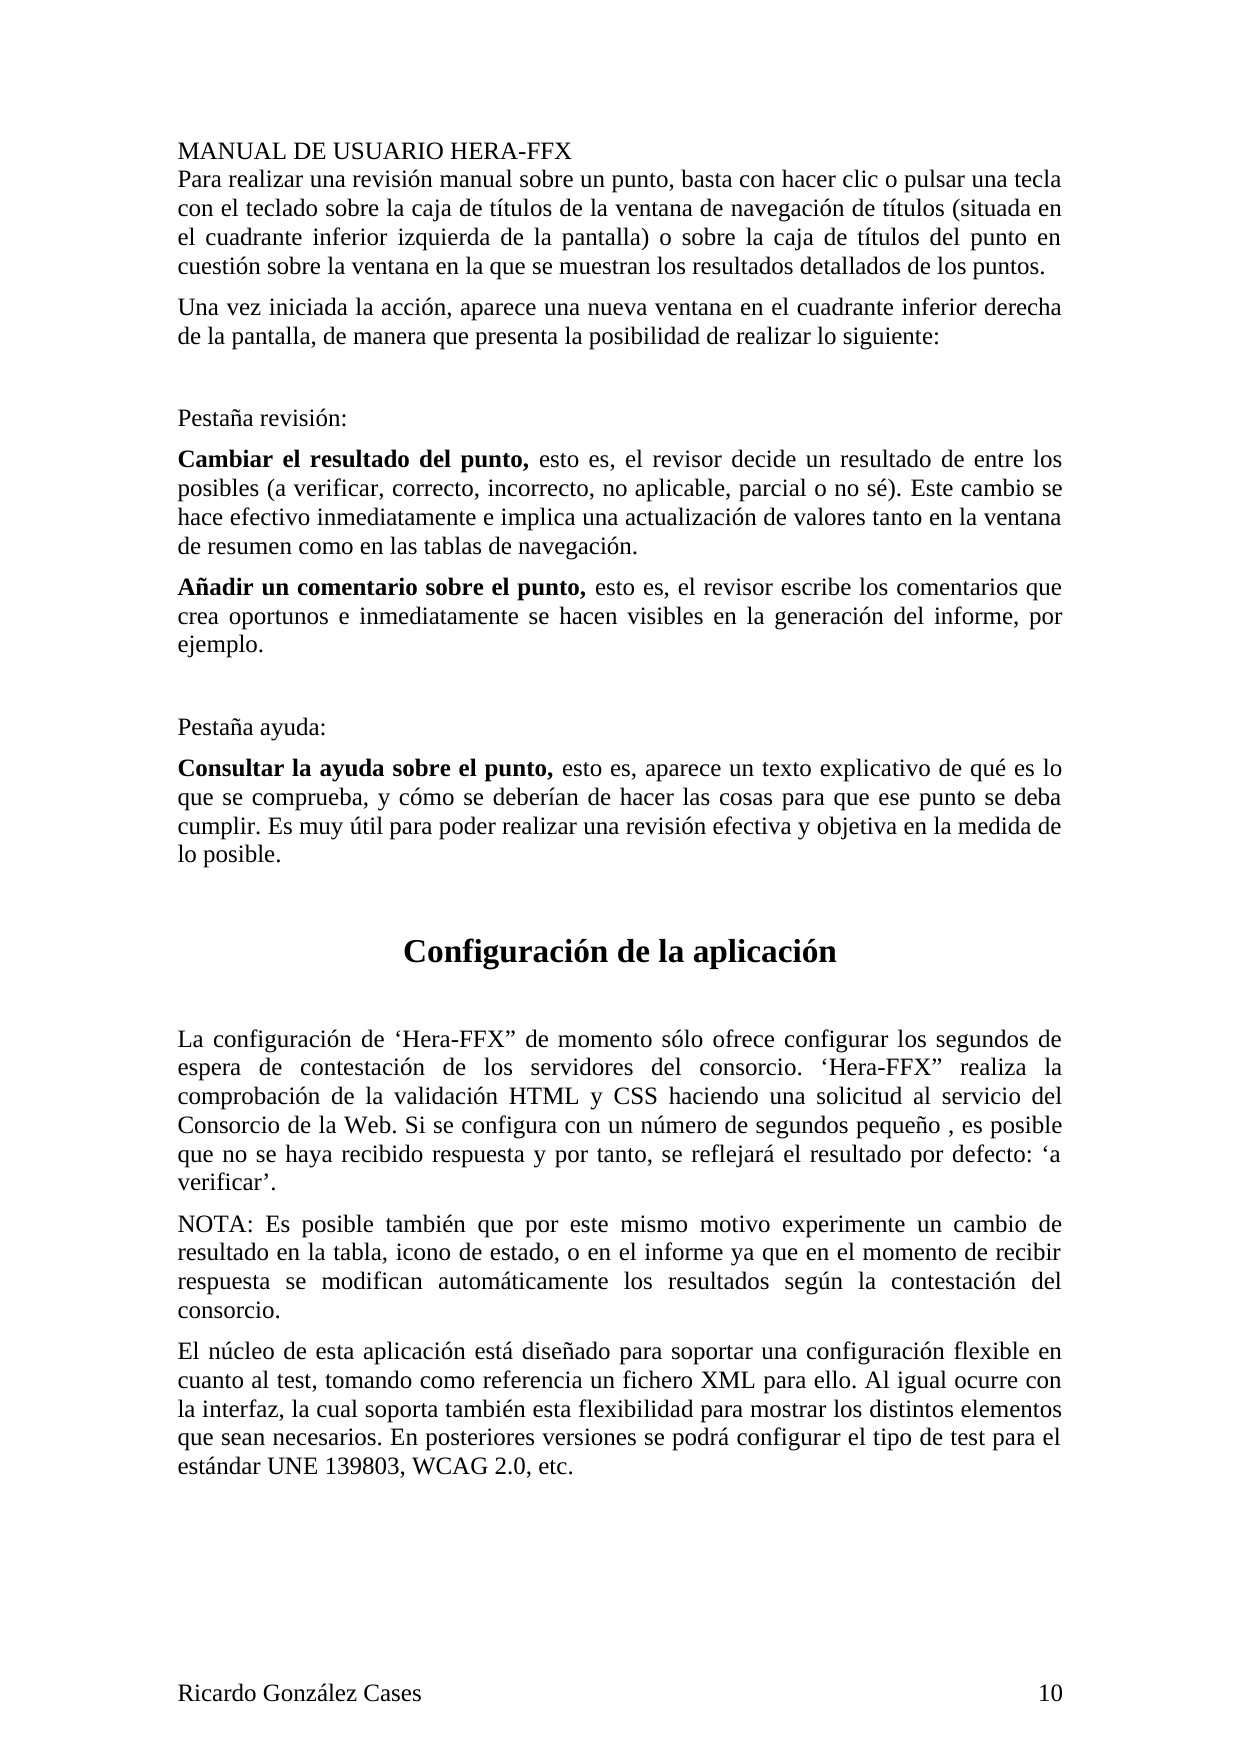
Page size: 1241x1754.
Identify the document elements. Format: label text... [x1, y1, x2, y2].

text El núcleo de esta aplicación está diseñado para soportar una configuración flexible en cuanto al test, tomando como referencia un fichero XML para ello. Al igual ocurre con la interfaz, la cual soporta también esta flexibilidad para mostrar los distintos elementos que sean necesarios. En posteriores versiones se podrá configurar el tipo de test para el estándar UNE 139803, WCAG 2.0, etc. [177, 1336, 1063, 1480]
text Configuración de la aplicación [177, 932, 1063, 970]
text Una vez iniciada la acción, aparece una nueva ventana en el cuadrante inferior derecha de la pantalla, de manera que presenta la posibilidad de realizar lo siguiente: [177, 292, 1063, 349]
text Para realizar una revisión manual sobre un punto, basta con hacer clic o pulsar una tecla con el teclado sobre la caja de títulos de la ventana de navegación de títulos (situada en el cuadrante inferior izquierda de la pantalla) o sobre la caja de títulos del punto en cuestión sobre la ventana en la que se muestran los resultados detallados de los puntos. [177, 164, 1063, 279]
text Cambiar el resultado del punto, esto es, el revisor decide un resultado de entre los posibles (a verificar, correcto, incorrecto, no aplicable, parcial o no sé). Este cambio se hace efectivo inmediatamente e implica una actualización de valores tanto en la ventana de resumen como en las tablas de navegación. [177, 444, 1063, 559]
text Pestaña revisión: [177, 403, 1063, 432]
text La configuración de ‘Hera-FFX” de momento sólo ofrece configurar los segundos de espera de contestación de los servidores del consorcio. ‘Hera-FFX” realiza la comprobación de la validación HTML y CSS haciendo una solicitud al servicio del Consorcio de la Web. Si se configura con un número de segundos pequeño , es posible que no se haya recibido respuesta y por tanto, se reflejará el resultado por defecto: ‘a verificar’. [177, 1024, 1063, 1196]
text NOTA: Es posible también que por este mismo motivo experimente un cambio de resultado en la tabla, icono de estado, o en el informe ya que en el momento de recibir respuesta se modifican automáticamente los resultados según la contestación del consorcio. [177, 1209, 1063, 1324]
text Añadir un comentario sobre el punto, esto es, el revisor escribe los comentarios que crea oportunos e inmediatamente se hacen visibles en la generación del informe, por ejemplo. [177, 572, 1063, 658]
text Pestaña ayuda: [177, 712, 1063, 741]
text Consultar la ayuda sobre el punto, esto es, aparece un texto explicativo de qué es lo que se comprueba, y cómo se deberían de hacer las cosas para que ese punto se deba cumplir. Es muy útil para poder realizar una revisión efectiva y objetiva en la medida de lo posible. [177, 753, 1063, 868]
